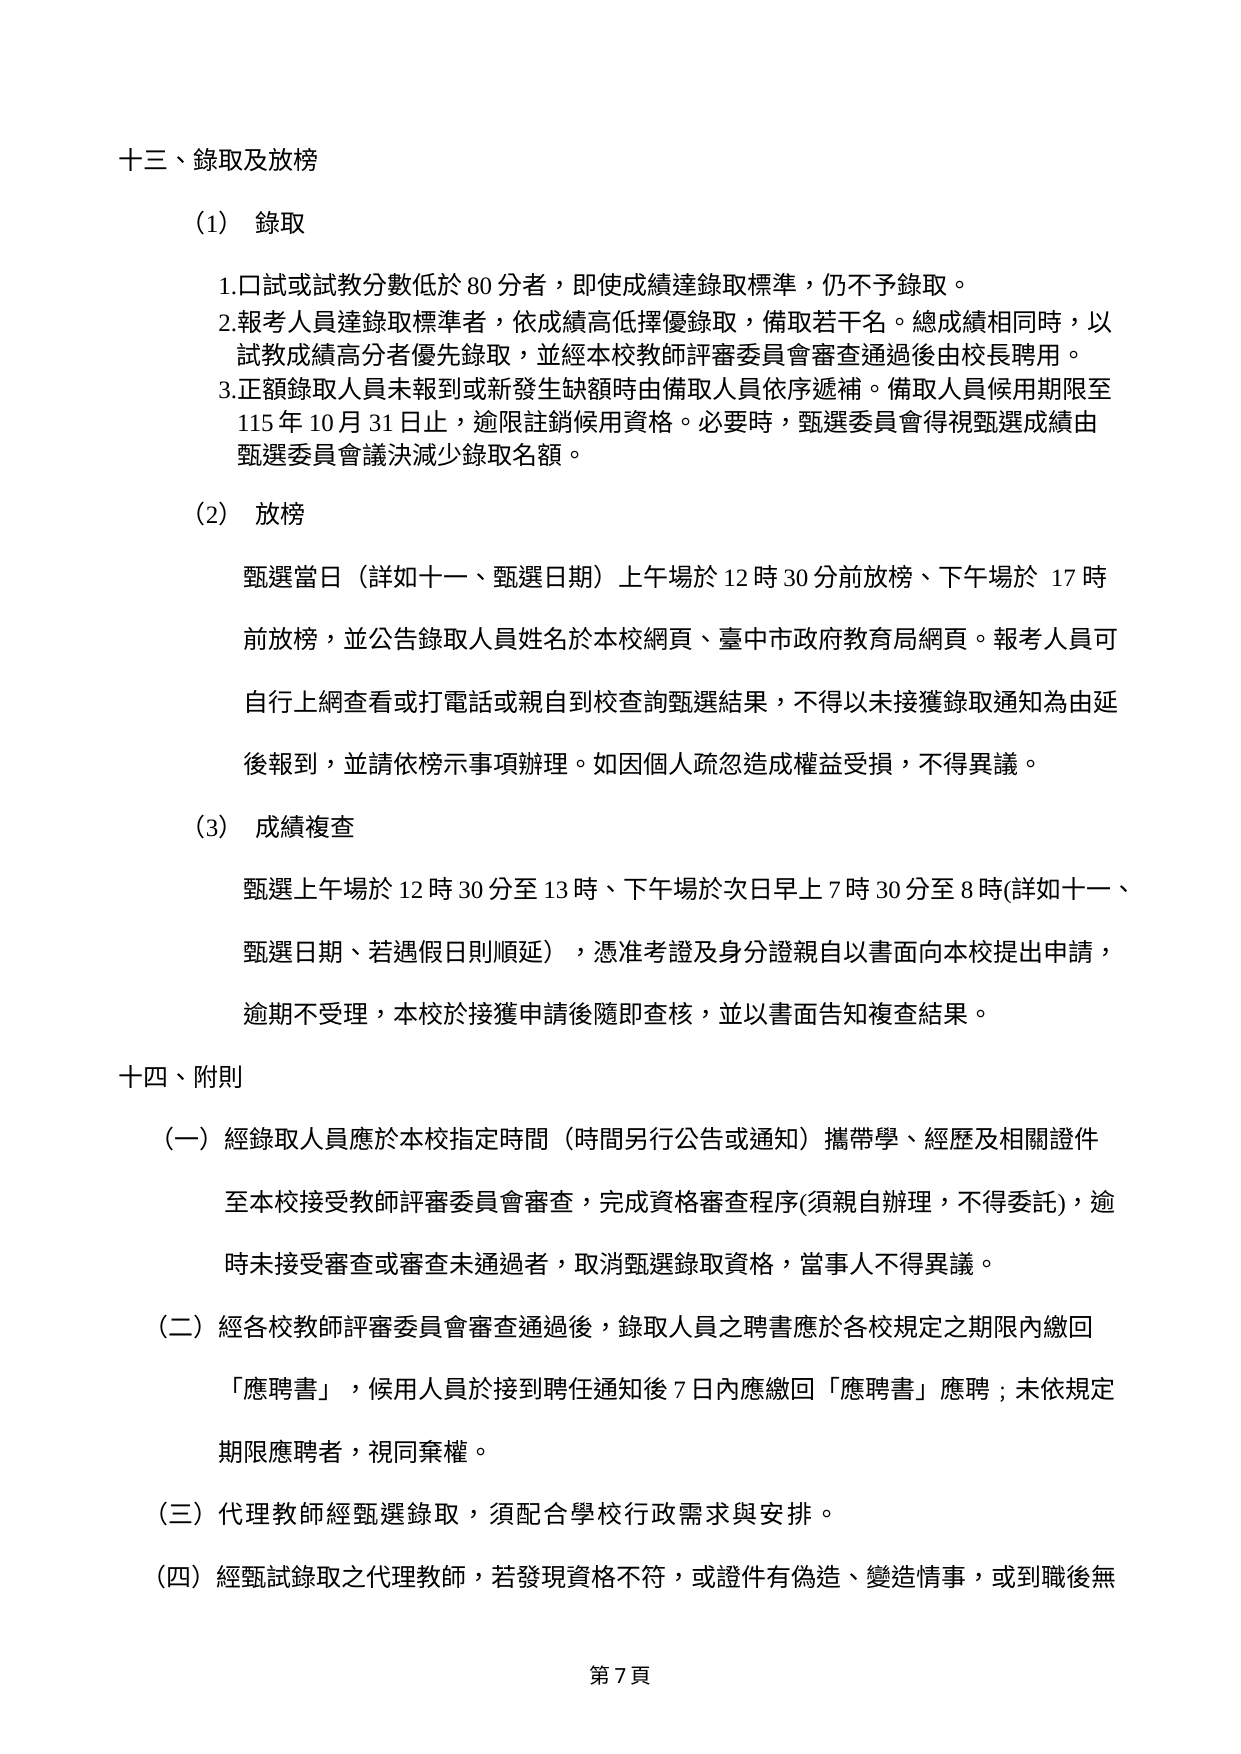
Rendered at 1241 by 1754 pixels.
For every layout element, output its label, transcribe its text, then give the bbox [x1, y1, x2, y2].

list 放榜 [181, 471, 1122, 534]
text （四）經甄試錄取之代理教師，若發現資格不符，或證件有偽造、變造情事，或到職後無法辦理核薪者，均應無條件自到職日起自動解職，應考人不得要求任何補償及異議，若涉及刑責，由應考人自行負責。 [141, 1534, 1122, 1596]
text 十三、錄取及放榜 [118, 117, 1122, 180]
text （一）經錄取人員應於本校指定時間（時間另行公告或通知）攜帶學、經歷及相關證件至本校接受教師評審委員會審查，完成資格審查程序(須親自辦理，不得委託)，逾時未接受審查或審查未通過者，取消甄選錄取資格，當事人不得異議。 [149, 1096, 1122, 1284]
text 3.正額錄取人員未報到或新發生缺額時由備取人員依序遞補。備取人員候用期限至115年10月31日止，逾限註銷候用資格。必要時，甄選委員會得視甄選成績由甄選委員會議決減少錄取名額。 [99, 371, 1122, 471]
list 錄取 [181, 180, 1122, 242]
list 成績複查 [181, 784, 1122, 846]
text （三）代理教師經甄選錄取，須配合學校行政需求與安排。 [118, 1471, 1122, 1534]
text （二）經各校教師評審委員會審查通過後，錄取人員之聘書應於各校規定之期限內繳回「應聘書」，候用人員於接到聘任通知後7日內應繳回「應聘書」應聘﹔未依規定期限應聘者，視同棄權。 [143, 1284, 1122, 1471]
text 甄選當日（詳如十一、甄選日期）上午場於12時30分前放榜、下午場於 17 時前放榜，並公告錄取人員姓名於本校網頁、臺中市政府教育局網頁。報考人員可自行上網查看或打電話或親自到校查詢甄選結果，不得以未接獲錄取通知為由延後報到，並請依榜示事項辦理。如因個人疏忽造成權益受損，不得異議。 [243, 534, 1122, 784]
text 甄選上午場於12時30分至13時、下午場於次日早上7時30分至8時(詳如十一、甄選日期、若遇假日則順延），憑准考證及身分證親自以書面向本校提出申請，逾期不受理，本校於接獲申請後隨即查核，並以書面告知複查結果。 [243, 846, 1122, 1034]
text 十四、附則 [118, 1034, 1122, 1096]
text 1.口試或試教分數低於80分者，即使成績達錄取標準，仍不予錄取。 [118, 242, 1122, 305]
text 2.報考人員達錄取標準者，依成績高低擇優錄取，備取若干名。總成績相同時，以試教成績高分者優先錄取，並經本校教師評審委員會審查通過後由校長聘用。 [156, 305, 1122, 371]
